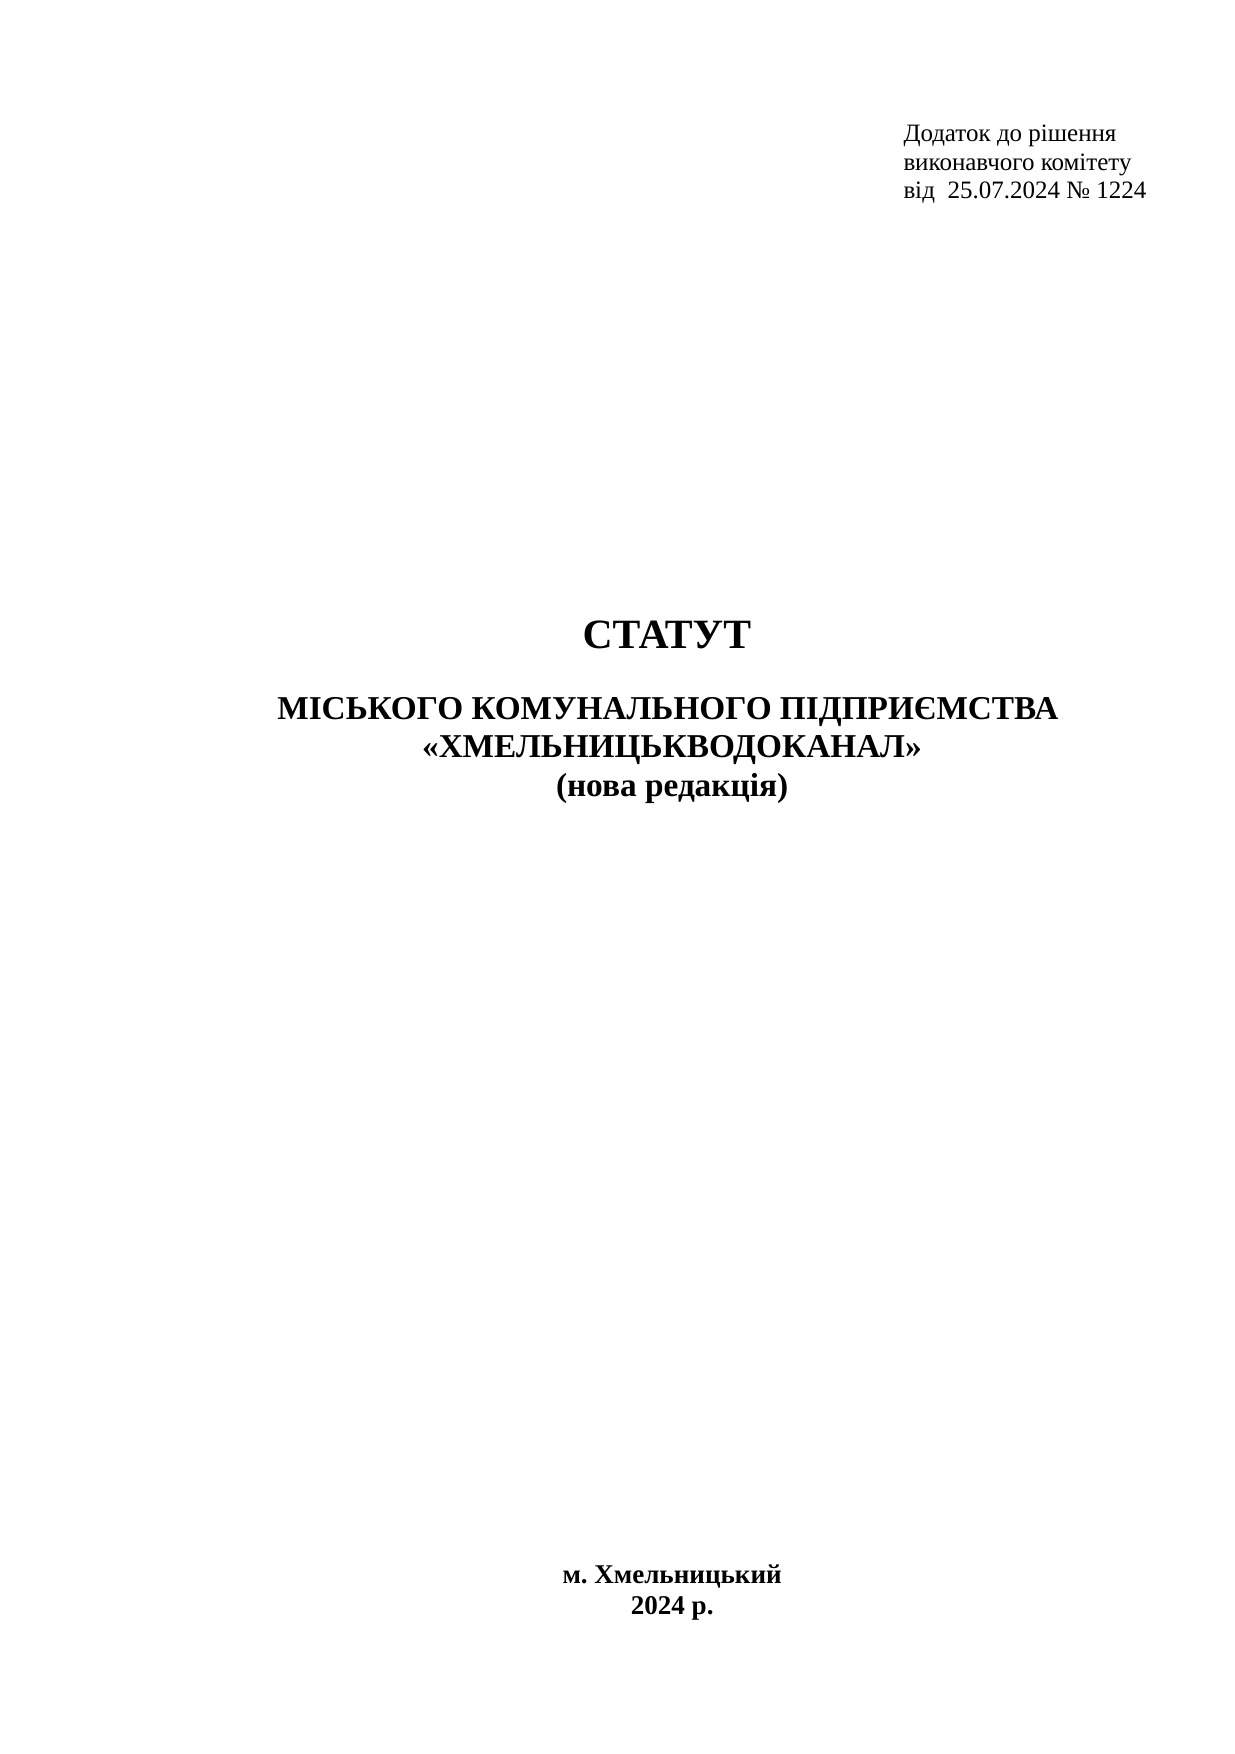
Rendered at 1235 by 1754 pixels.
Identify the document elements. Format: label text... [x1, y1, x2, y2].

text від 25.07.2024 № 1224 [165, 176, 1174, 204]
text 2024 р. [169, 1589, 1174, 1620]
text «ХМЕЛЬНИЦЬКВОДОКАНАЛ» [169, 727, 1174, 765]
text м. Хмельницький [169, 1558, 1174, 1589]
text виконавчого комітету [165, 147, 1174, 176]
text МІСЬКОГО КОМУНАЛЬНОГО ПІДПРИЄМСТВА [169, 688, 1174, 727]
text (нова редакція) [169, 765, 1174, 803]
text Додаток до рішення [165, 118, 1174, 147]
text СТАТУТ [169, 609, 1174, 657]
